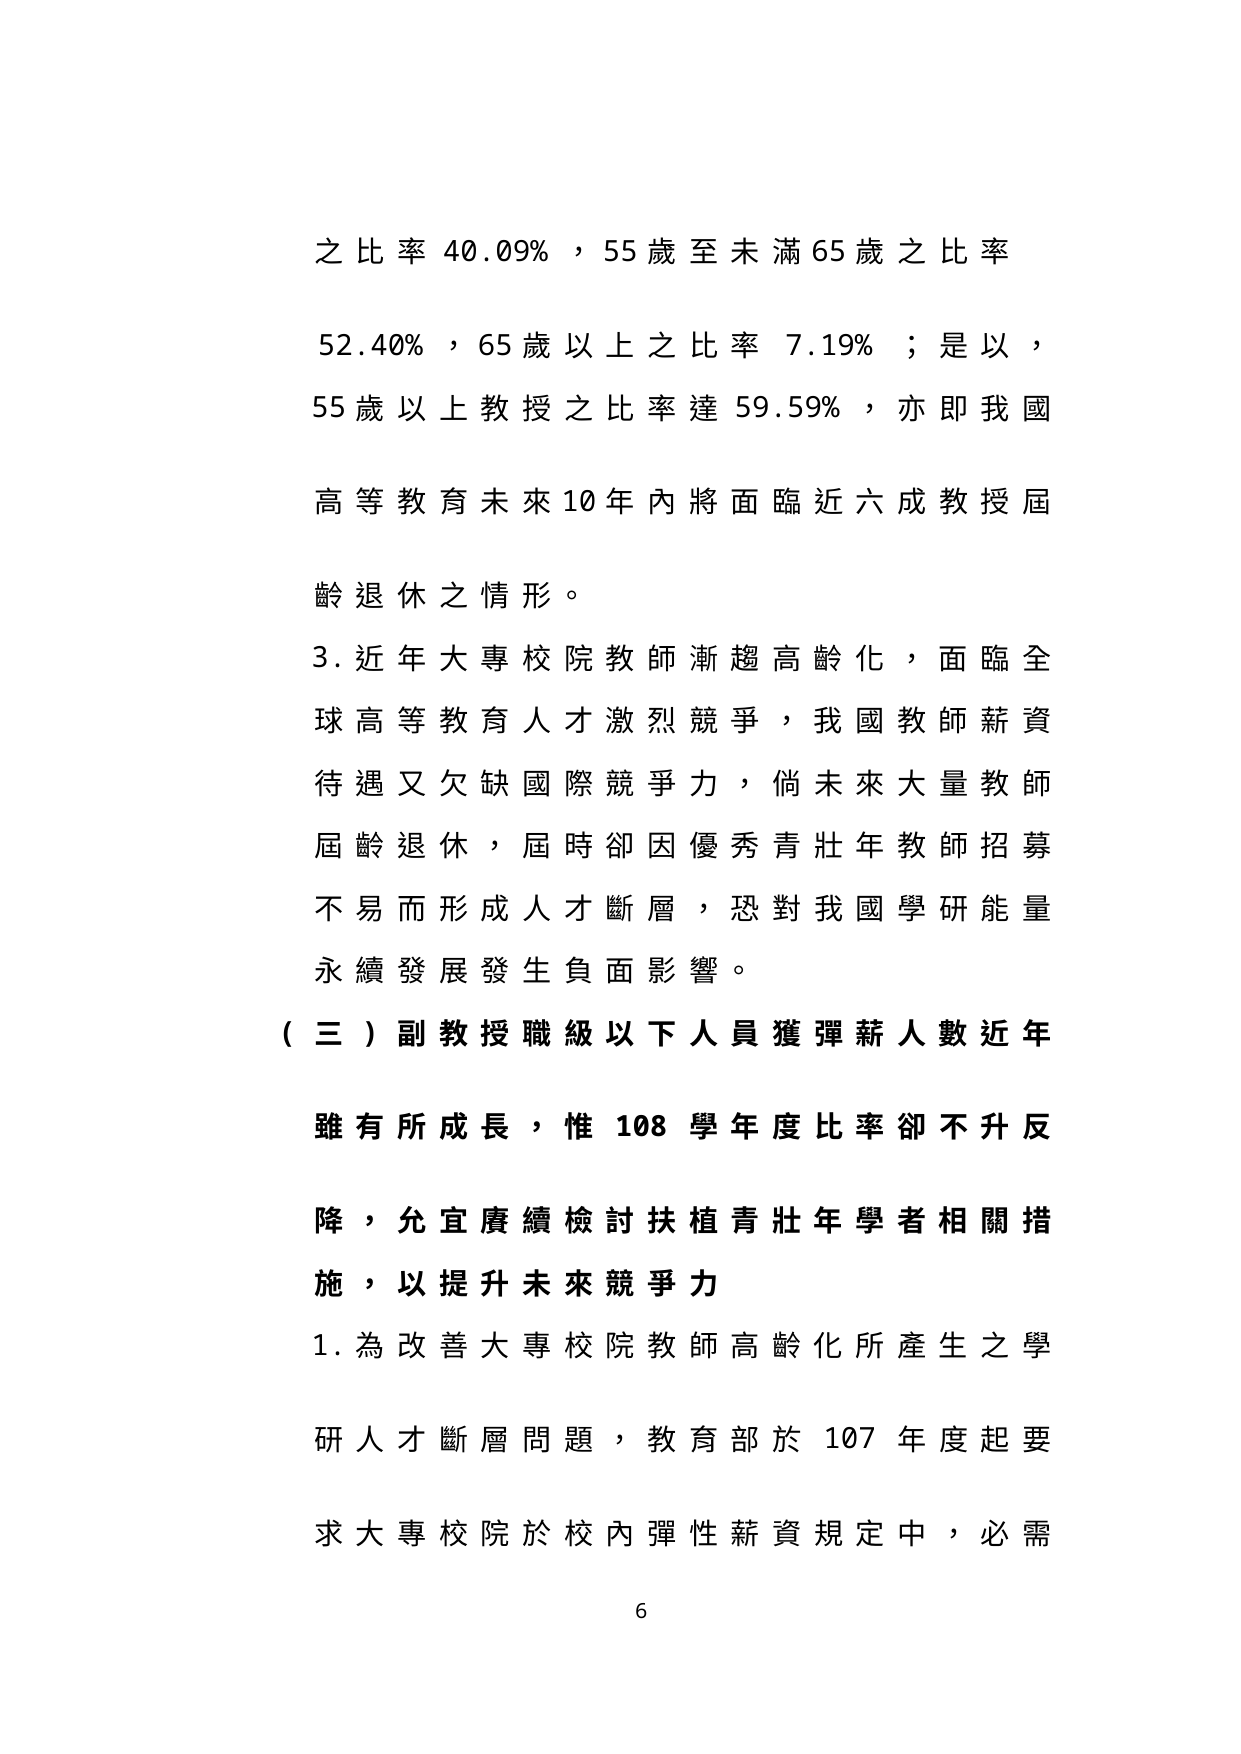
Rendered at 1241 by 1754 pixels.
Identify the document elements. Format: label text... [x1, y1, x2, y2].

text (三)副教授職級以下人員獲彈薪人數近年雖有所成長，惟108學年度比率卻不升反降，允宜賡續檢討扶植青壯年學者相關措施，以提升未來競爭力 [242, 990, 1058, 1302]
text 3.近年大專校院教師漸趨高齡化，面臨全球高等教育人才激烈競爭，我國教師薪資待遇又欠缺國際競爭力，倘未來大量教師屆齡退休，屆時卻因優秀青壯年教師招募不易而形成人才斷層，恐對我國學研能量永續發展發生負面影響。 [271, 615, 1058, 990]
text 1.為改善大專校院教師高齡化所產生之學研人才斷層問題，教育部於107年度起要求大專校院於校內彈性薪資規定中，必需 [271, 1302, 1058, 1552]
text 之比率40.09%，55歲至未滿65歲之比率52.40%，65歲以上之比率7.19%；是以，55歲以上教授之比率達59.59%，亦即我國高等教育未來10年內將面臨近六成教授屆齡退休之情形。 [271, 177, 1058, 615]
